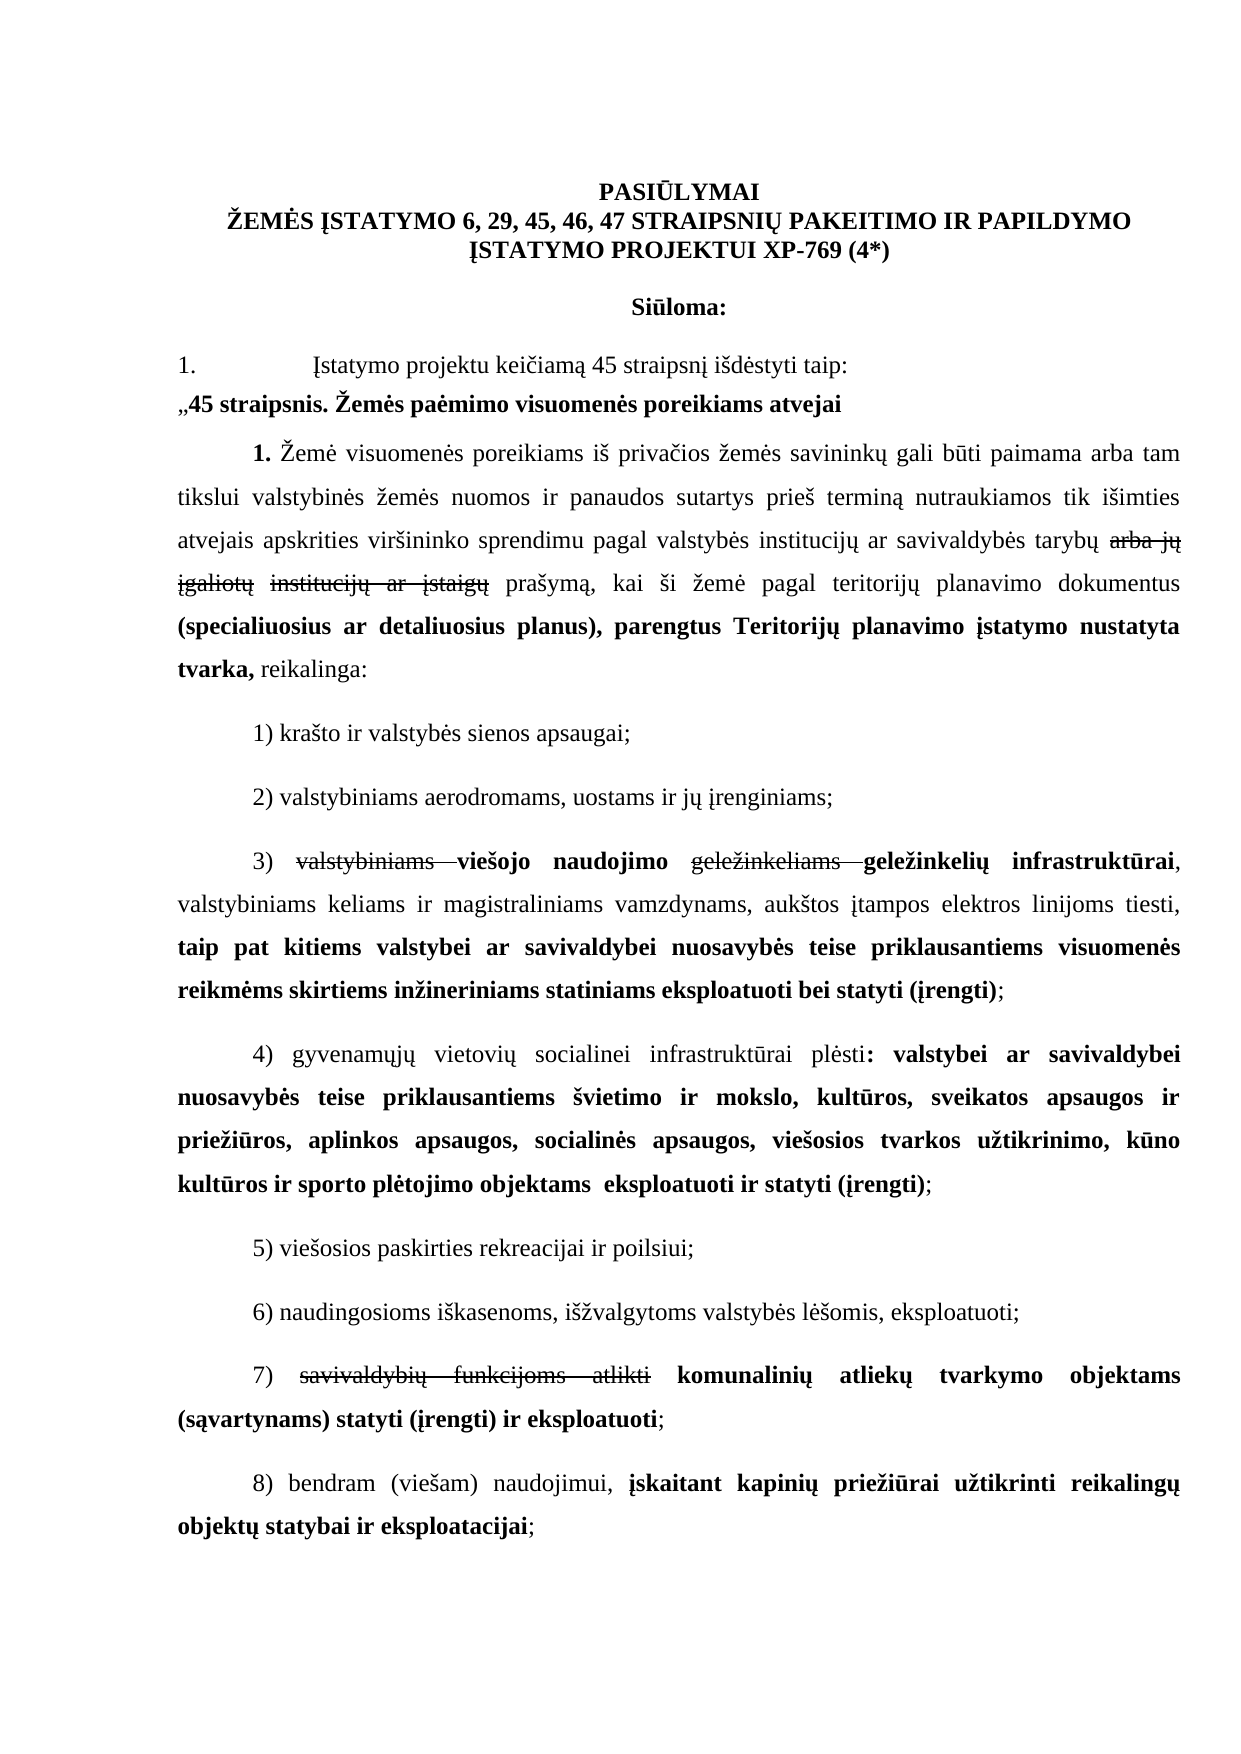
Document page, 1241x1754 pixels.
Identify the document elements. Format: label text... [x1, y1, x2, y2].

text 6) naudingosioms iškasenoms, išžvalgytoms valstybės lėšomis, eksploatuoti; [177, 1297, 1181, 1325]
text Pasiūlymai [177, 177, 1181, 206]
text „45 straipsnis. Žemės paėmimo visuomenės poreikiams atvejai [177, 389, 1181, 418]
text 1) krašto ir valstybės sienos apsaugai; [177, 718, 1181, 747]
text ĮSTATYMO projektui XP-769 (4*) [177, 235, 1181, 263]
text 8) bendram (viešam) naudojimui, įskaitant kapinių priežiūrai užtikrinti reikalingų objektų statybai ir eksploatacijai; [177, 1468, 1181, 1539]
text 1. Įstatymo projektu keičiamą 45 straipsnį išdėstyti taip: [177, 350, 1181, 378]
text ŽEMĖS ĮSTATYMO 6, 29, 45, 46, 47 STRAIPSNIŲ PAKEITIMO IR PAPILDYMO [177, 206, 1181, 235]
text 7) savivaldybių funkcijoms atlikti komunalinių atliekų tvarkymo objektams (sąvartynams) statyti (įrengti) ir eksploatuoti; [177, 1361, 1181, 1432]
text 3) valstybiniams viešojo naudojimo geležinkeliams geležinkelių infrastruktūrai, valstybiniams keliams ir magistraliniams vamzdynams, aukštos įtampos elektros linijoms tiesti, taip pat kitiems valstybei ar savivaldybei nuosavybės teise priklausantiems visuomenės reikmėms skirtiems inžineriniams statiniams eksploatuoti bei statyti (įrengti); [177, 846, 1181, 1004]
text 4) gyvenamųjų vietovių socialinei infrastruktūrai plėsti: valstybei ar savivaldybei nuosavybės teise priklausantiems švietimo ir mokslo, kultūros, sveikatos apsaugos ir priežiūros, aplinkos apsaugos, socialinės apsaugos, viešosios tvarkos užtikrinimo, kūno kultūros ir sporto plėtojimo objektams eksploatuoti ir statyti (įrengti); [177, 1039, 1181, 1197]
text 1. Žemė visuomenės poreikiams iš privačios žemės savininkų gali būti paimama arba tam tikslui valstybinės žemės nuomos ir panaudos sutartys prieš terminą nutraukiamos tik išimties atvejais apskrities viršininko sprendimu pagal valstybės institucijų ar savivaldybės tarybų arba jų įgaliotų institucijų ar įstaigų prašymą, kai ši žemė pagal teritorijų planavimo dokumentus (specialiuosius ar detaliuosius planus), parengtus Teritorijų planavimo įstatymo nustatyta tvarka, reikalinga: [177, 438, 1181, 683]
text 5) viešosios paskirties rekreacijai ir poilsiui; [177, 1233, 1181, 1261]
text Siūloma: [177, 292, 1181, 321]
text 2) valstybiniams aerodromams, uostams ir jų įrenginiams; [177, 782, 1181, 811]
